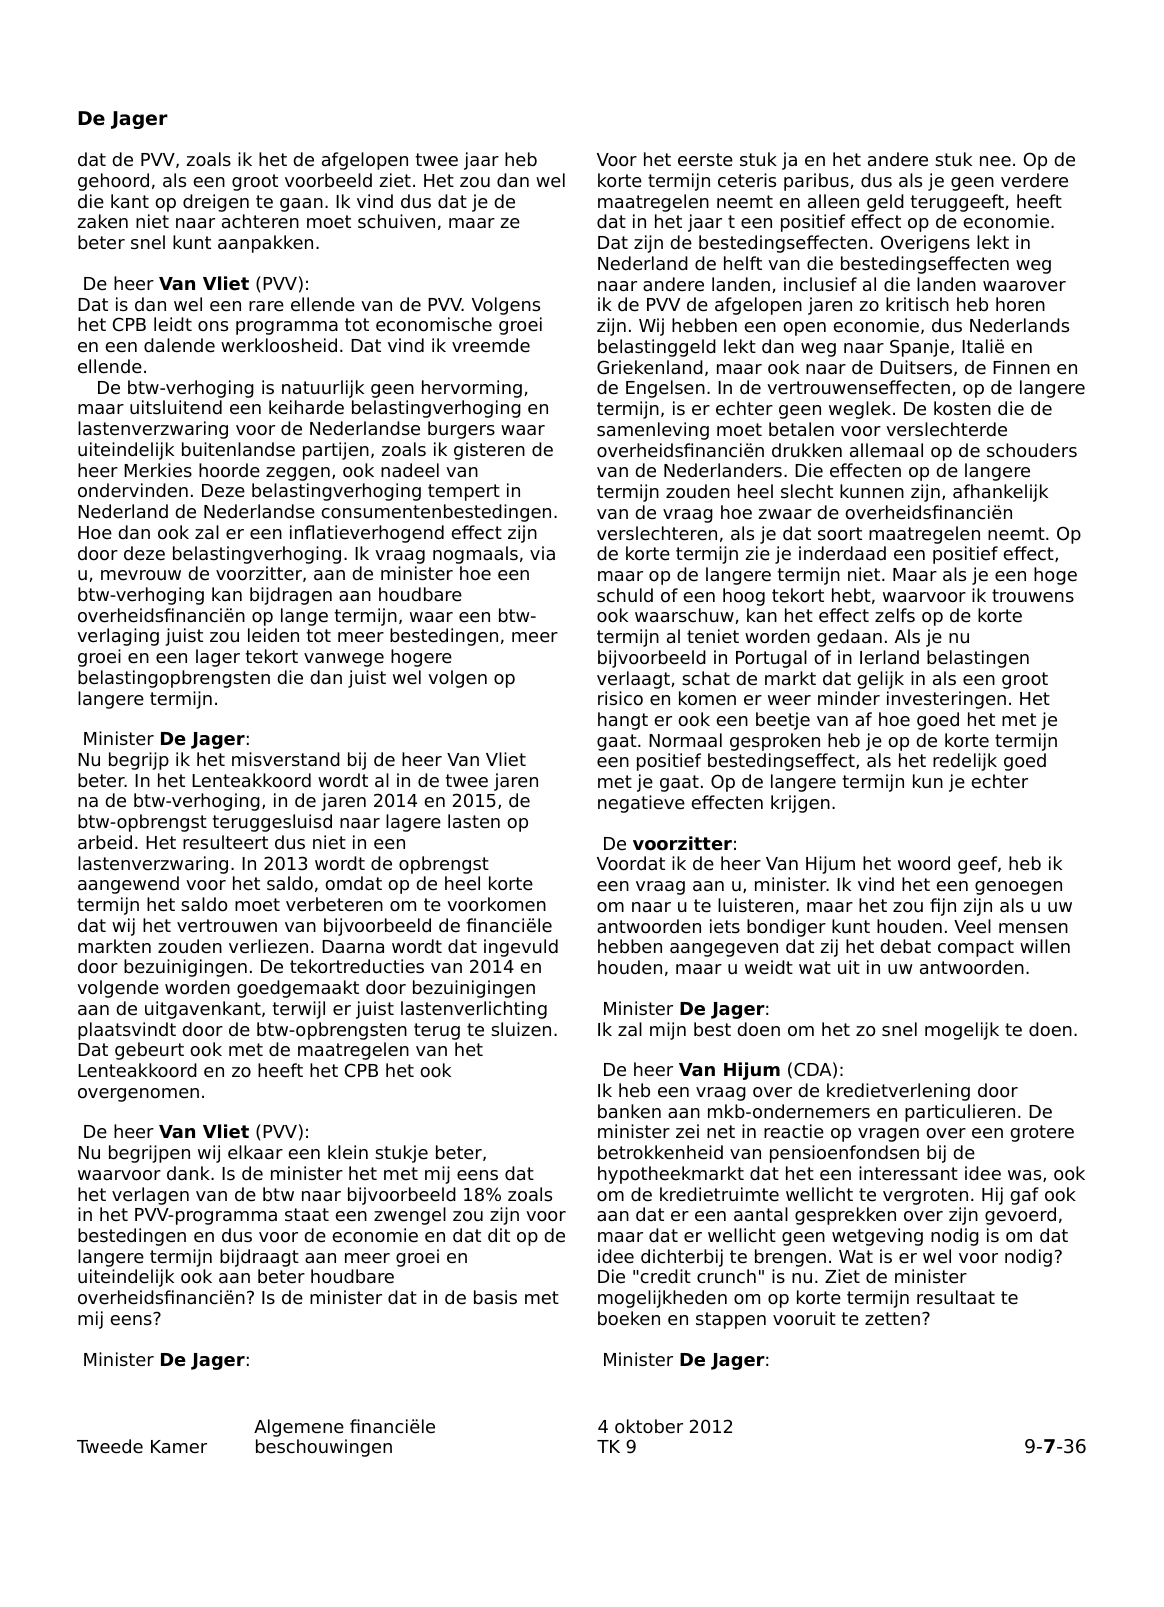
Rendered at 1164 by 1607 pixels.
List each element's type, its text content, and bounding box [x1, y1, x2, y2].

text Ik heb een vraag over de kredietverlening door banken aan mkb-ondernemers en particulieren. De minister zei net in reactie op vragen over een grotere betrokkenheid van pensioenfondsen bij de hypotheekmarkt dat het een interessant idee was, ook om de kredietruimte wellicht te vergroten. Hij gaf ook aan dat er een aantal gesprekken over zijn gevoerd, maar dat er wellicht geen wetgeving nodig is om dat idee dichterbij te brengen. Wat is er wel voor nodig? Die "credit crunch" is nu. Ziet de minister mogelijkheden om op korte termijn resultaat te boeken en stappen vooruit te zetten? [596, 1081, 1087, 1329]
text Minister De Jager: [77, 1349, 567, 1370]
text Dat is dan wel een rare ellende van de PVV. Volgens het CPB leidt ons programma tot economische groei en een dalende werkloosheid. Dat vind ik vreemde ellende. [77, 294, 567, 377]
text De voorzitter: [596, 833, 1087, 854]
text Minister De Jager: [596, 1349, 1087, 1370]
text Nu begrijpen wij elkaar een klein stukje beter, waarvoor dank. Is de minister het met mij eens dat het verlagen van de btw naar bijvoorbeeld 18% zoals in het PVV-programma staat een zwengel zou zijn voor bestedingen en dus voor de economie en dat dit op de langere termijn bijdraagt aan meer groei en uiteindelijk ook aan beter houdbare overheidsfinanciën? Is de minister dat in de basis met mij eens? [77, 1143, 567, 1329]
text Nu begrijp ik het misverstand bij de heer Van Vliet beter. In het Lenteakkoord wordt al in de twee jaren na de btw-verhoging, in de jaren 2014 en 2015, de btw-opbrengst teruggesluisd naar lagere lasten op arbeid. Het resulteert dus niet in een lastenverzwaring. In 2013 wordt de opbrengst aangewend voor het saldo, omdat op de heel korte termijn het saldo moet verbeteren om te voorkomen dat wij het vertrouwen van bijvoorbeeld de financiële markten zouden verliezen. Daarna wordt dat ingevuld door bezuinigingen. De tekortreducties van 2014 en volgende worden goedgemaakt door bezuinigingen aan de uitgavenkant, terwijl er juist lastenverlichting plaatsvindt door de btw-opbrengsten terug te sluizen. Dat gebeurt ook met de maatregelen van het Lenteakkoord en zo heeft het CPB het ook overgenomen. [77, 750, 567, 1102]
text De heer Van Vliet (PVV): [77, 274, 567, 294]
text De heer Van Hijum (CDA): [596, 1060, 1087, 1081]
text dat de PVV, zoals ik het de afgelopen twee jaar heb gehoord, als een groot voorbeeld ziet. Het zou dan wel die kant op dreigen te gaan. Ik vind dus dat je de zaken niet naar achteren moet schuiven, maar ze beter snel kunt aanpakken. [77, 150, 567, 254]
text Voor het eerste stuk ja en het andere stuk nee. Op de korte termijn ceteris paribus, dus als je geen verdere maatregelen neemt en alleen geld teruggeeft, heeft dat in het jaar t een positief effect op de economie. Dat zijn de bestedingseffecten. Overigens lekt in Nederland de helft van die bestedingseffecten weg naar andere landen, inclusief al die landen waarover ik de PVV de afgelopen jaren zo kritisch heb horen zijn. Wij hebben een open economie, dus Nederlands belastinggeld lekt dan weg naar Spanje, Italië en Griekenland, maar ook naar de Duitsers, de Finnen en de Engelsen. In de vertrouwenseffecten, op de langere termijn, is er echter geen weglek. De kosten die de samenleving moet betalen voor verslechterde overheidsfinanciën drukken allemaal op de schouders van de Nederlanders. Die effecten op de langere termijn zouden heel slecht kunnen zijn, afhankelijk van de vraag hoe zwaar de overheidsfinanciën verslechteren, als je dat soort maatregelen neemt. Op de korte termijn zie je inderdaad een positief effect, maar op de langere termijn niet. Maar als je een hoge schuld of een hoog tekort hebt, waarvoor ik trouwens ook waarschuw, kan het effect zelfs op de korte termijn al teniet worden gedaan. Als je nu bijvoorbeeld in Portugal of in Ierland belastingen verlaagt, schat de markt dat gelijk in als een groot risico en komen er weer minder investeringen. Het hangt er ook een beetje van af hoe goed het met je gaat. Normaal gesproken heb je op de korte termijn een positief bestedingseffect, als het redelijk goed met je gaat. Op de langere termijn kun je echter negatieve effecten krijgen. [596, 150, 1087, 813]
text De btw-verhoging is natuurlijk geen hervorming, maar uitsluitend een keiharde belastingverhoging en lastenverzwaring voor de Nederlandse burgers waar uiteindelijk buitenlandse partijen, zoals ik gisteren de heer Merkies hoorde zeggen, ook nadeel van ondervinden. Deze belastingverhoging tempert in Nederland de Nederlandse consumentenbestedingen. Hoe dan ook zal er een inflatieverhogend effect zijn door deze belastingverhoging. Ik vraag nogmaals, via u, mevrouw de voorzitter, aan de minister hoe een btw-verhoging kan bijdragen aan houdbare overheidsfinanciën op lange termijn, waar een btw-verlaging juist zou leiden tot meer bestedingen, meer groei en een lager tekort vanwege hogere belastingopbrengsten die dan juist wel volgen op langere termijn. [77, 377, 567, 709]
text Minister De Jager: [77, 729, 567, 750]
text Ik zal mijn best doen om het zo snel mogelijk te doen. [596, 1019, 1087, 1040]
text De heer Van Vliet (PVV): [77, 1122, 567, 1143]
text Voordat ik de heer Van Hijum het woord geef, heb ik een vraag aan u, minister. Ik vind het een genoegen om naar u te luisteren, maar het zou fijn zijn als u uw antwoorden iets bondiger kunt houden. Veel mensen hebben aangegeven dat zij het debat compact willen houden, maar u weidt wat uit in uw antwoorden. [596, 854, 1087, 979]
text Minister De Jager: [596, 999, 1087, 1019]
